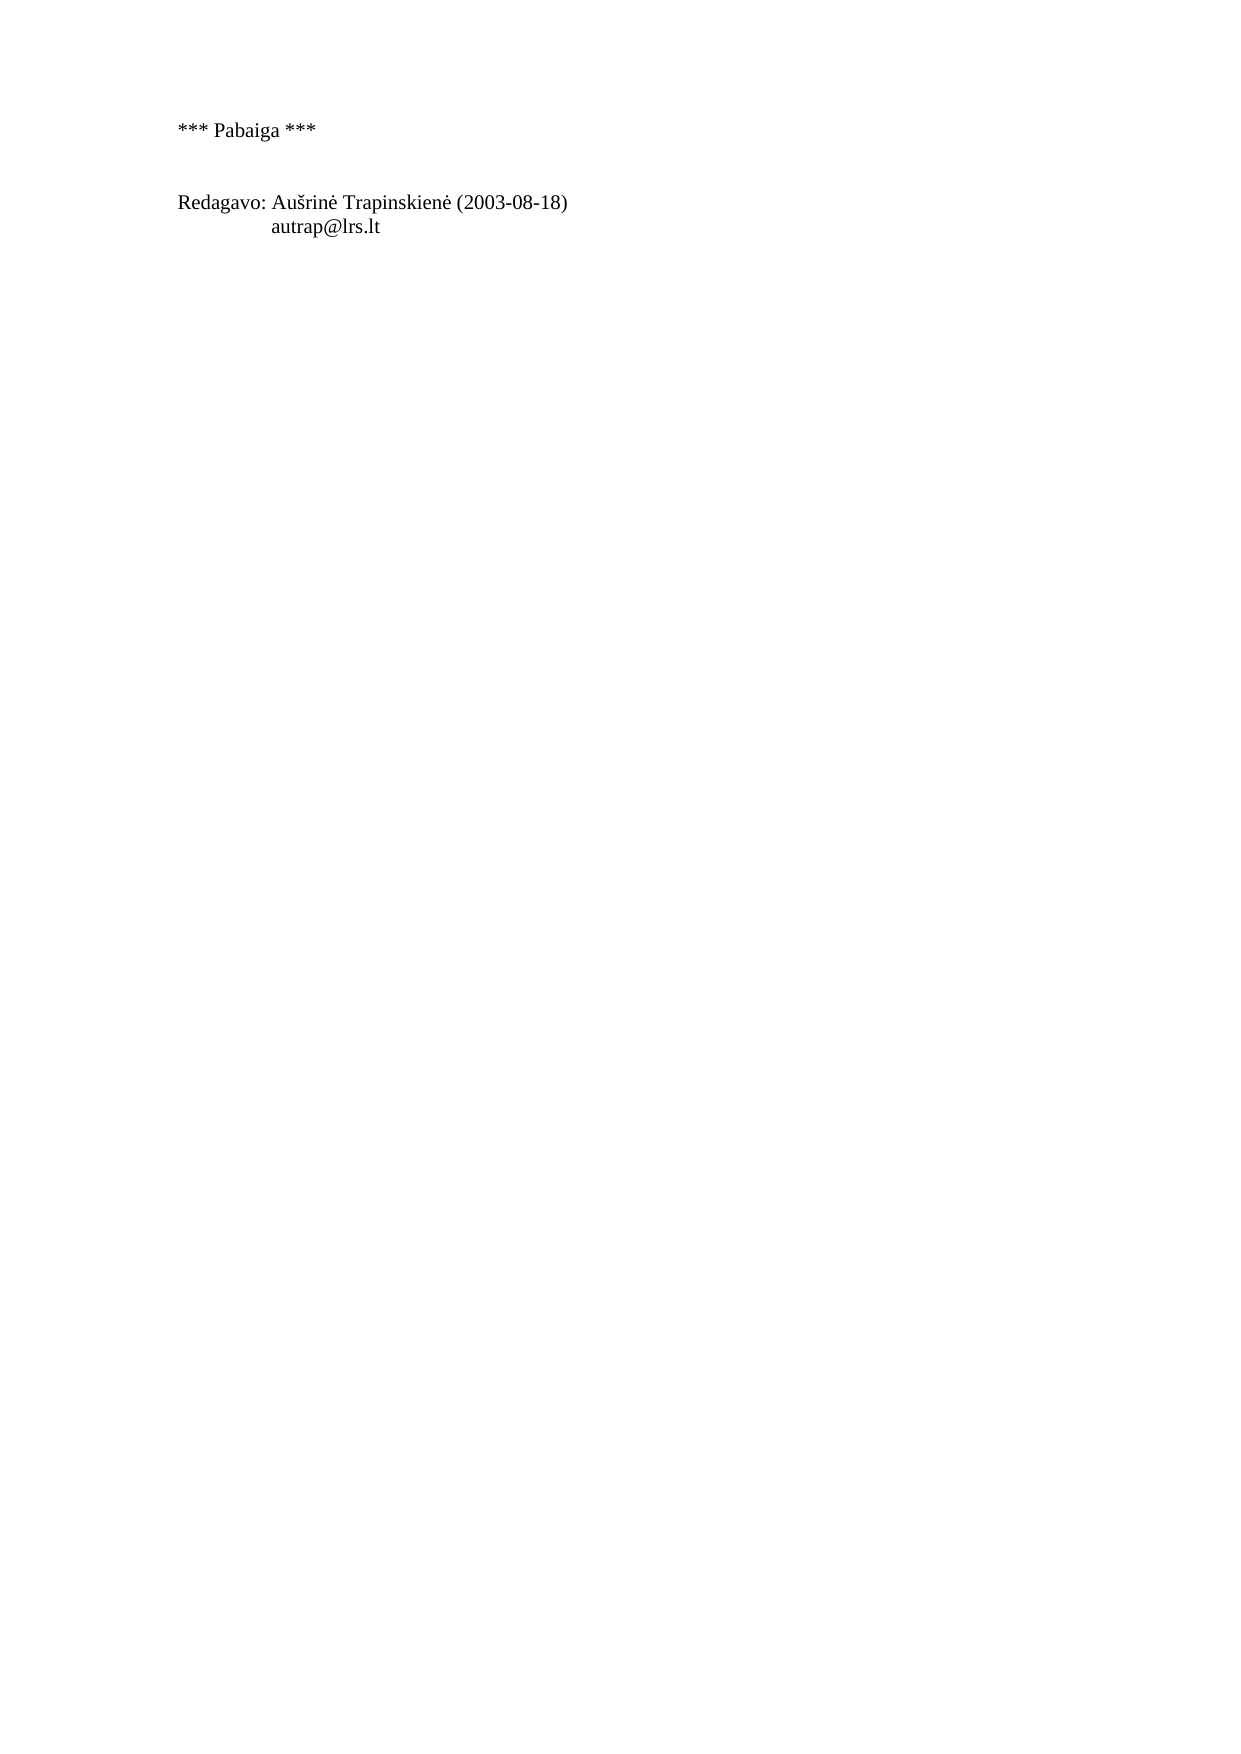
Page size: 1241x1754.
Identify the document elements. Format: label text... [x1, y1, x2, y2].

text autrap@lrs.lt [177, 214, 1122, 238]
text *** Pabaiga *** [177, 118, 1122, 142]
text Redagavo: Aušrinė Trapinskienė (2003-08-18) [177, 190, 1122, 214]
